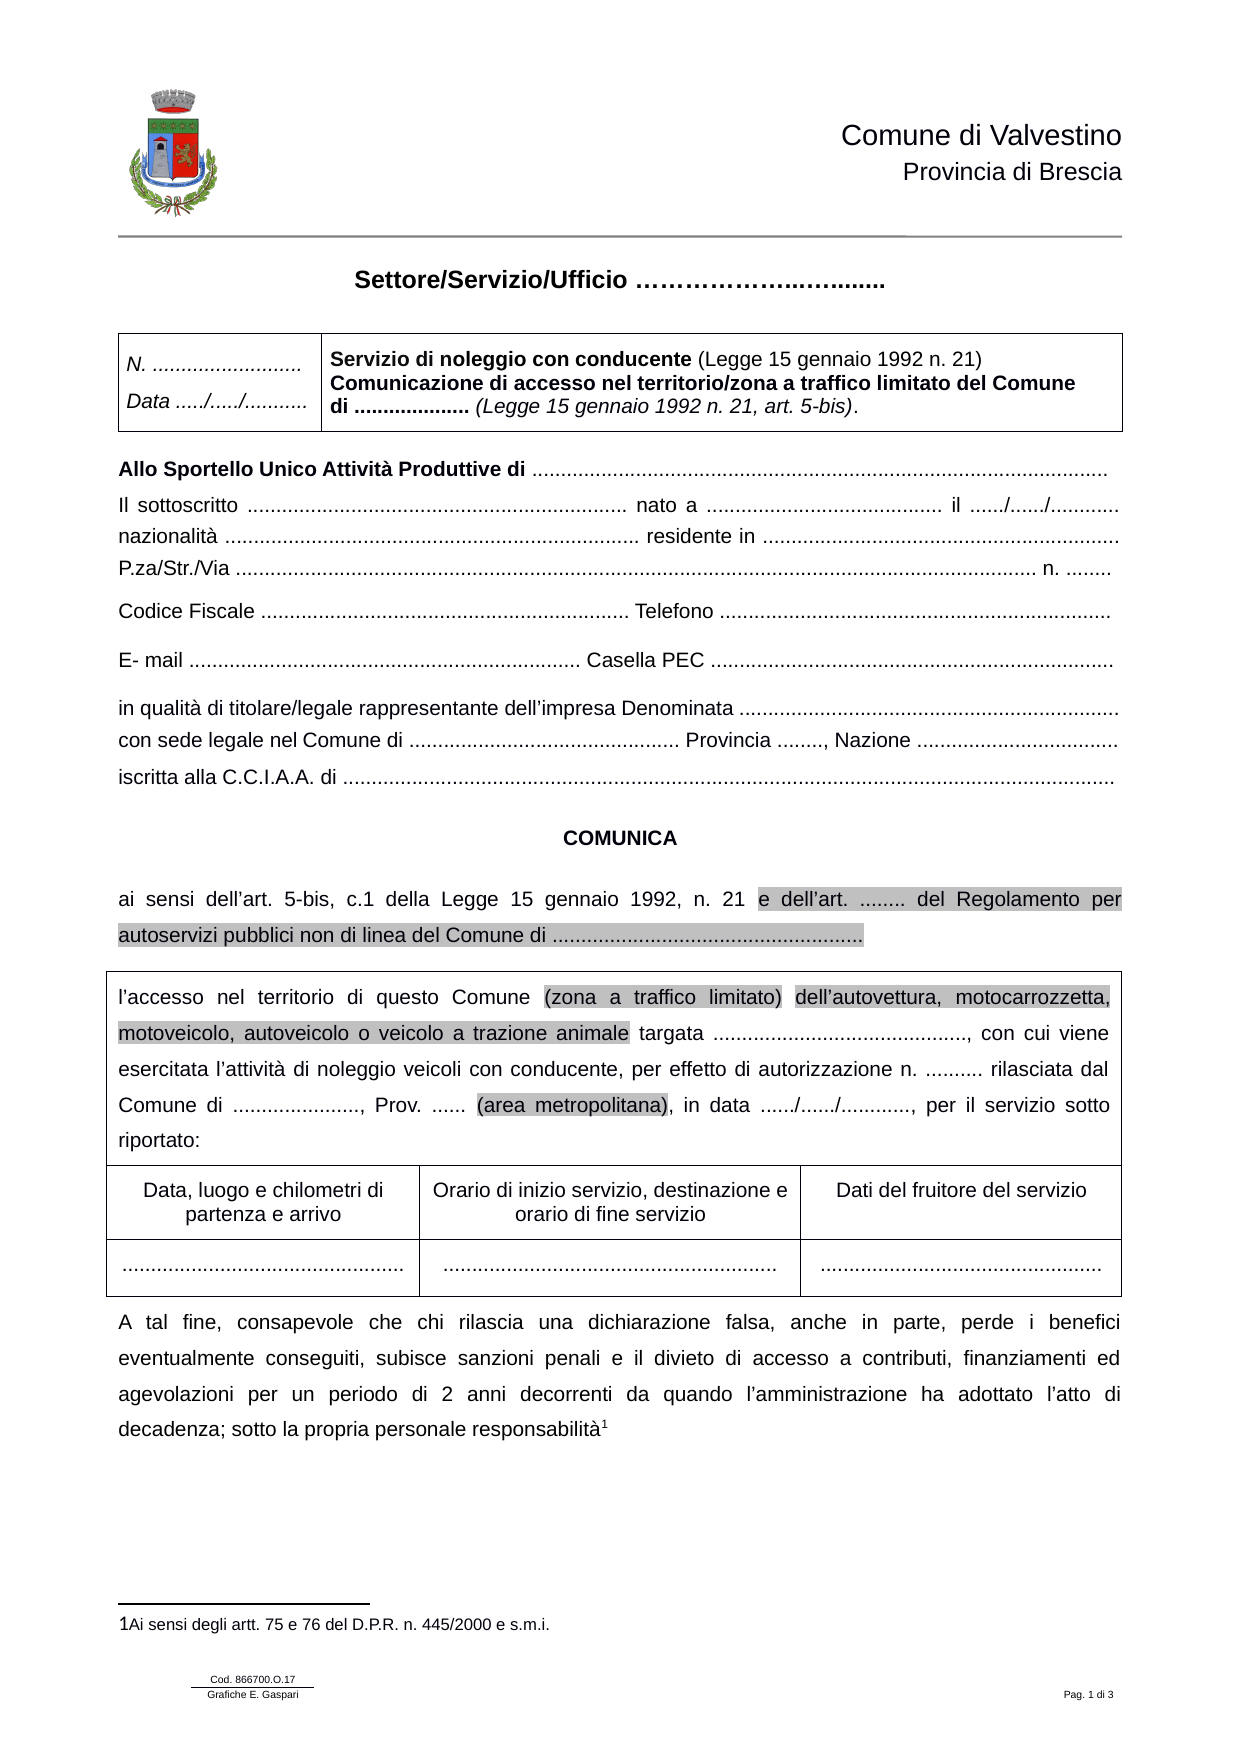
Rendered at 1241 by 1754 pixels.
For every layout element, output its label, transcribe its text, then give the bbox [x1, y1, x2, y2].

table_header l’accesso nel territorio di questo Comune (zona a traffico limitato) dell’autovettura, motocarrozzetta, motoveicolo, autoveicolo o veicolo a trazione animale targata ............................................, con cui viene esercitata l’attività di noleggio veicoli con conducente, per effetto di autorizzazione n. .......... rilasciata dal Comune di ......................, Prov. ...... (area metropolitana), in data ....../....../............, per il servizio sotto riportato: [107, 972, 1121, 1165]
text Allo Sportello Unico Attività Produttive di .................................................................................................... [118, 457, 1122, 481]
text Provincia di Brescia [224, 157, 1122, 185]
table_cell Dati del fruitore del servizio [801, 1166, 1121, 1239]
picture [122, 87, 224, 219]
text Comune di Valvestino [224, 118, 1122, 152]
table_header N. .......................... Data ...../...../........... [119, 334, 321, 431]
table_cell .......................................................... [420, 1240, 800, 1296]
text con sede legale nel Comune di ............................................... Provincia ........, Nazione ................................... [118, 728, 1122, 752]
text Ai sensi degli artt. 75 e 76 del D.P.R. n. 445/2000 e s.m.i. [118, 1610, 1122, 1636]
text E- mail .................................................................... Casella PEC ...................................................................... [118, 648, 1122, 672]
text A tal fine, consapevole che chi rilascia una dichiarazione falsa, anche in parte, perde i benefici eventualmente conseguiti, subisce sanzioni penali e il divieto di accesso a contributi, finanziamenti ed agevolazioni per un periodo di 2 anni decorrenti da quando l’amministrazione ha adottato l’atto di decadenza; sotto la propria personale responsabilità [118, 1309, 1122, 1441]
table_cell ................................................. [107, 1240, 419, 1296]
text ai sensi dell’art. 5-bis, c.1 della Legge 15 gennaio 1992, n. 21 e dell’art. ........ del Regolamento per autoservizi pubblici non di linea del Comune di ...................................................... [118, 887, 1122, 947]
text Settore/Servizio/Ufficio ………………...…........ [118, 265, 1122, 293]
text iscritta alla C.C.I.A.A. di ...................................................................................................................................... [118, 765, 1122, 789]
table_header Servizio di noleggio con conducente (Legge 15 gennaio 1992 n. 21) Comunicazione di accesso nel territorio/zona a traffico limitato del Comune di .................... (Legge 15 gennaio 1992 n. 21, art. 5-bis). [322, 334, 1122, 431]
table_cell ................................................. [801, 1240, 1121, 1296]
text COMUNICA [118, 826, 1122, 850]
text in qualità di titolare/legale rappresentante dell’impresa Denominata .................................................................. [118, 696, 1122, 720]
text Codice Fiscale ................................................................ Telefono .................................................................... [118, 599, 1122, 623]
table_cell Orario di inizio servizio, destinazione e orario di fine servizio [420, 1166, 800, 1239]
table_cell Data, luogo e chilometri di partenza e arrivo [107, 1166, 419, 1239]
text Il sottoscritto .................................................................. nato a ......................................... il ....../....../............ nazionalità ........................................................................ residente in .............................................................. P.za/Str./Via ........................................................................................................................................... n. ........ [118, 493, 1122, 579]
